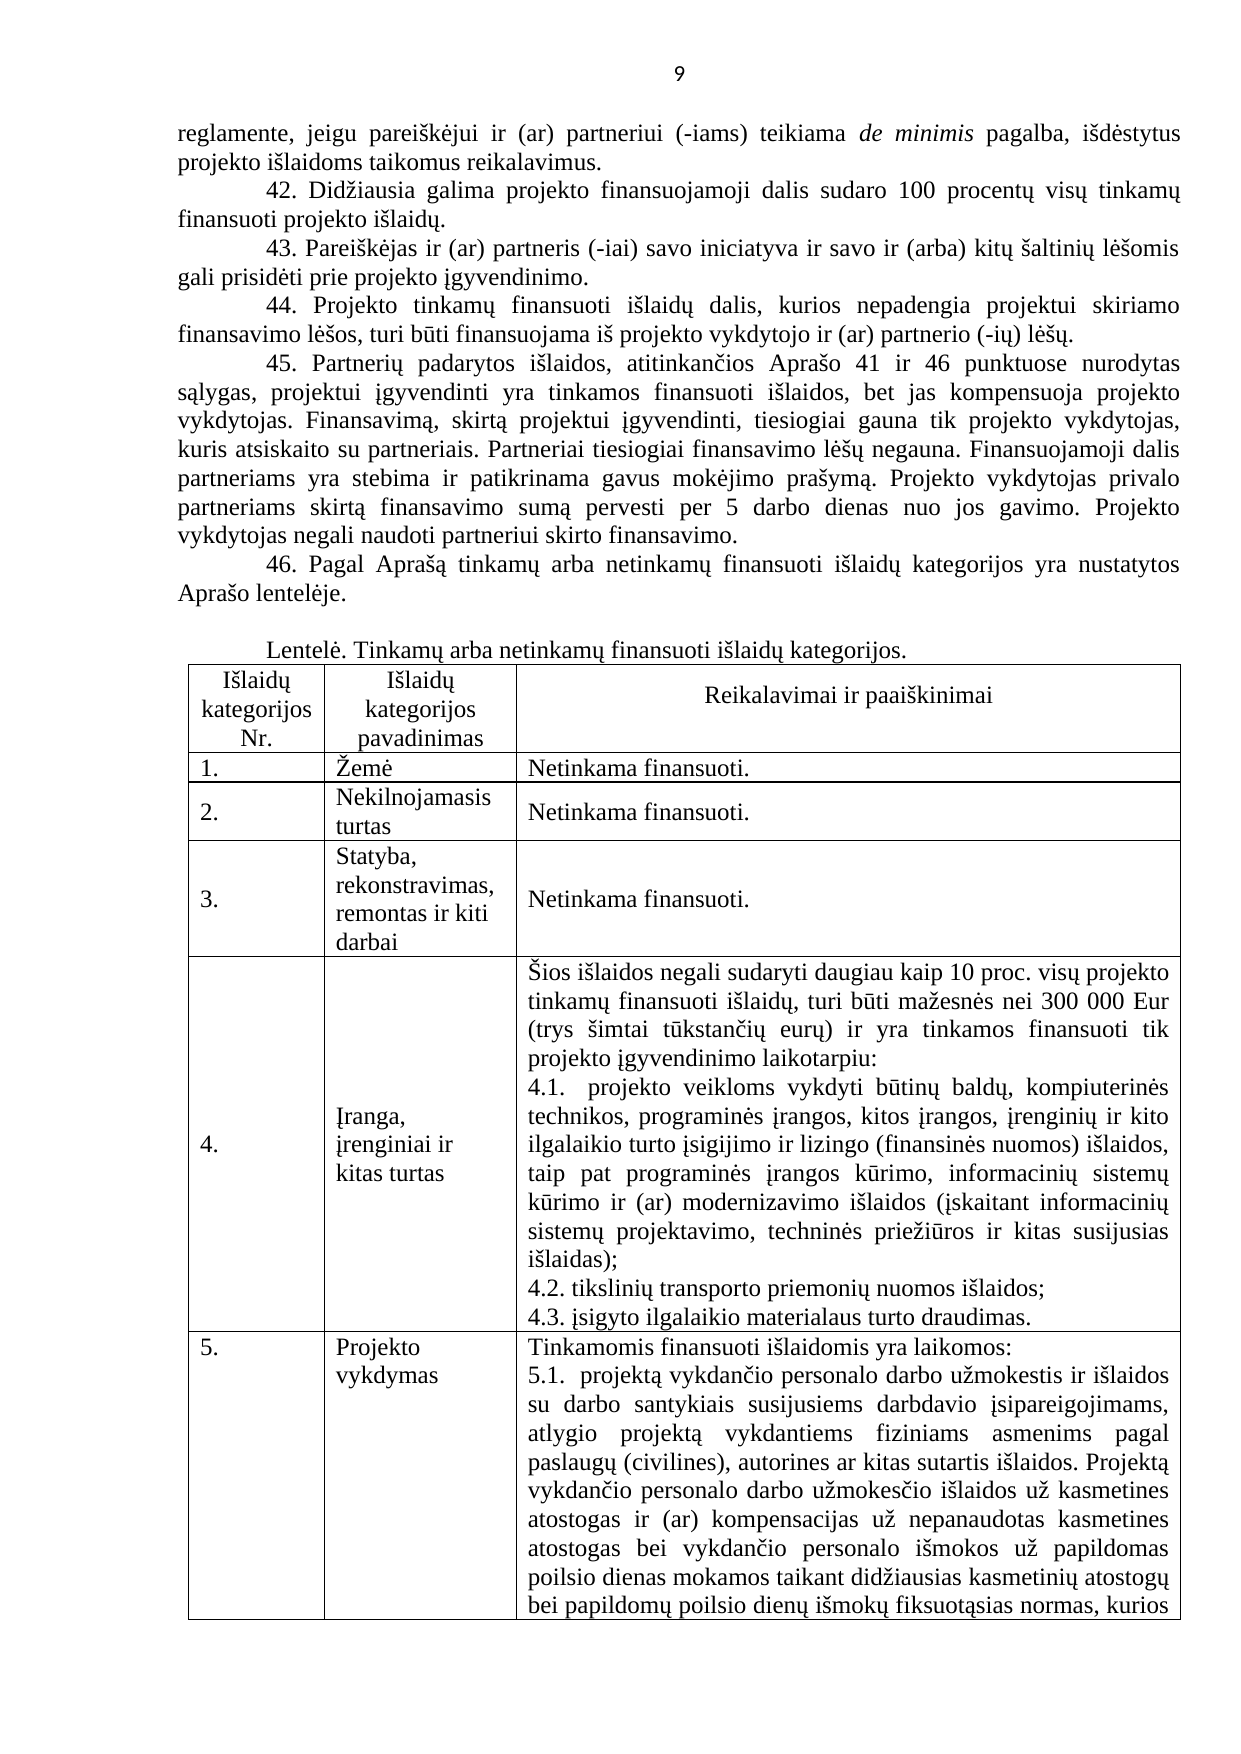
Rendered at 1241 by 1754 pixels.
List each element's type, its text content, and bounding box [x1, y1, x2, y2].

text 46. Pagal Aprašą tinkamų arba netinkamų finansuoti išlaidų kategorijos yra nustatytos Aprašo lentelėje. [177, 549, 1181, 607]
table_cell Nekilnojamasis turtas [325, 783, 516, 840]
table_cell Statyba, rekonstravimas, remontas ir kiti darbai [325, 841, 516, 956]
table_header Išlaidų kategorijos pavadinimas [325, 665, 516, 752]
table_cell 5. [189, 1332, 324, 1619]
table_cell 2. [189, 783, 324, 840]
table_cell Projekto vykdymas [325, 1332, 516, 1619]
text 42. Didžiausia galima projekto finansuojamoji dalis sudaro 100 procentų visų tinkamų finansuoti projekto išlaidų. [177, 176, 1181, 233]
table_cell Netinkama finansuoti. [517, 783, 1180, 840]
table_cell Netinkama finansuoti. [517, 841, 1180, 956]
table_cell Tinkamomis finansuoti išlaidomis yra laikomos: 5.1. projektą vykdančio personalo darbo užmokestis ir išlaidos su darbo santykiais susijusiems darbdavio įsipareigojimams, atlygio projektą vykdantiems fiziniams asmenims pagal paslaugų (civilines), autorines ar kitas sutartis išlaidos. Projektą vykdančio personalo darbo užmokesčio išlaidos už kasmetines atostogas ir (ar) kompensacijas už nepanaudotas kasmetines atostogas bei vykdančio personalo išmokos už papildomas poilsio dienas mokamos taikant didžiausias kasmetinių atostogų bei papildomų poilsio dienų išmokų fiksuotąsias normas, kurios [517, 1332, 1180, 1619]
text reglamente, jeigu pareiškėjui ir (ar) partneriui (-iams) teikiama de minimis pagalba, išdėstytus projekto išlaidoms taikomus reikalavimus. [177, 118, 1181, 176]
table_cell Žemė [325, 753, 516, 781]
table_cell Šios išlaidos negali sudaryti daugiau kaip 10 proc. visų projekto tinkamų finansuoti išlaidų, turi būti mažesnės nei 300 000 Eur (trys šimtai tūkstančių eurų) ir yra tinkamos finansuoti tik projekto įgyvendinimo laikotarpiu: 4.1. projekto veikloms vykdyti būtinų baldų, kompiuterinės technikos, programinės įrangos, kitos įrangos, įrenginių ir kito ilgalaikio turto įsigijimo ir lizingo (finansinės nuomos) išlaidos, taip pat programinės įrangos kūrimo, informacinių sistemų kūrimo ir (ar) modernizavimo išlaidos (įskaitant informacinių sistemų projektavimo, techninės priežiūros ir kitas susijusias išlaidas); 4.2. tikslinių transporto priemonių nuomos išlaidos; 4.3. įsigyto ilgalaikio materialaus turto draudimas. [517, 957, 1180, 1331]
text Lentelė. Tinkamų arba netinkamų finansuoti išlaidų kategorijos. [177, 636, 1181, 664]
text 43. Pareiškėjas ir (ar) partneris (-iai) savo iniciatyva ir savo ir (arba) kitų šaltinių lėšomis gali prisidėti prie projekto įgyvendinimo. [177, 233, 1181, 291]
table_cell Netinkama finansuoti. [517, 753, 1180, 781]
table_header Išlaidų kategorijos Nr. [189, 665, 324, 752]
table_cell 1. [189, 753, 324, 781]
text 45. Partnerių padarytos išlaidos, atitinkančios Aprašo 41 ir 46 punktuose nurodytas sąlygas, projektui įgyvendinti yra tinkamos finansuoti išlaidos, bet jas kompensuoja projekto vykdytojas. Finansavimą, skirtą projektui įgyvendinti, tiesiogiai gauna tik projekto vykdytojas, kuris atsiskaito su partneriais. Partneriai tiesiogiai finansavimo lėšų negauna. Finansuojamoji dalis partneriams yra stebima ir patikrinama gavus mokėjimo prašymą. Projekto vykdytojas privalo partneriams skirtą finansavimo sumą pervesti per 5 darbo dienas nuo jos gavimo. Projekto vykdytojas negali naudoti partneriui skirto finansavimo. [177, 348, 1181, 549]
table_cell 3. [189, 841, 324, 956]
table_header Reikalavimai ir paaiškinimai [517, 665, 1180, 752]
text 44. Projekto tinkamų finansuoti išlaidų dalis, kurios nepadengia projektui skiriamo finansavimo lėšos, turi būti finansuojama iš projekto vykdytojo ir (ar) partnerio (-ių) lėšų. [177, 291, 1181, 348]
table_cell 4. [189, 957, 324, 1331]
table_cell Įranga, įrenginiai ir kitas turtas [325, 957, 516, 1331]
